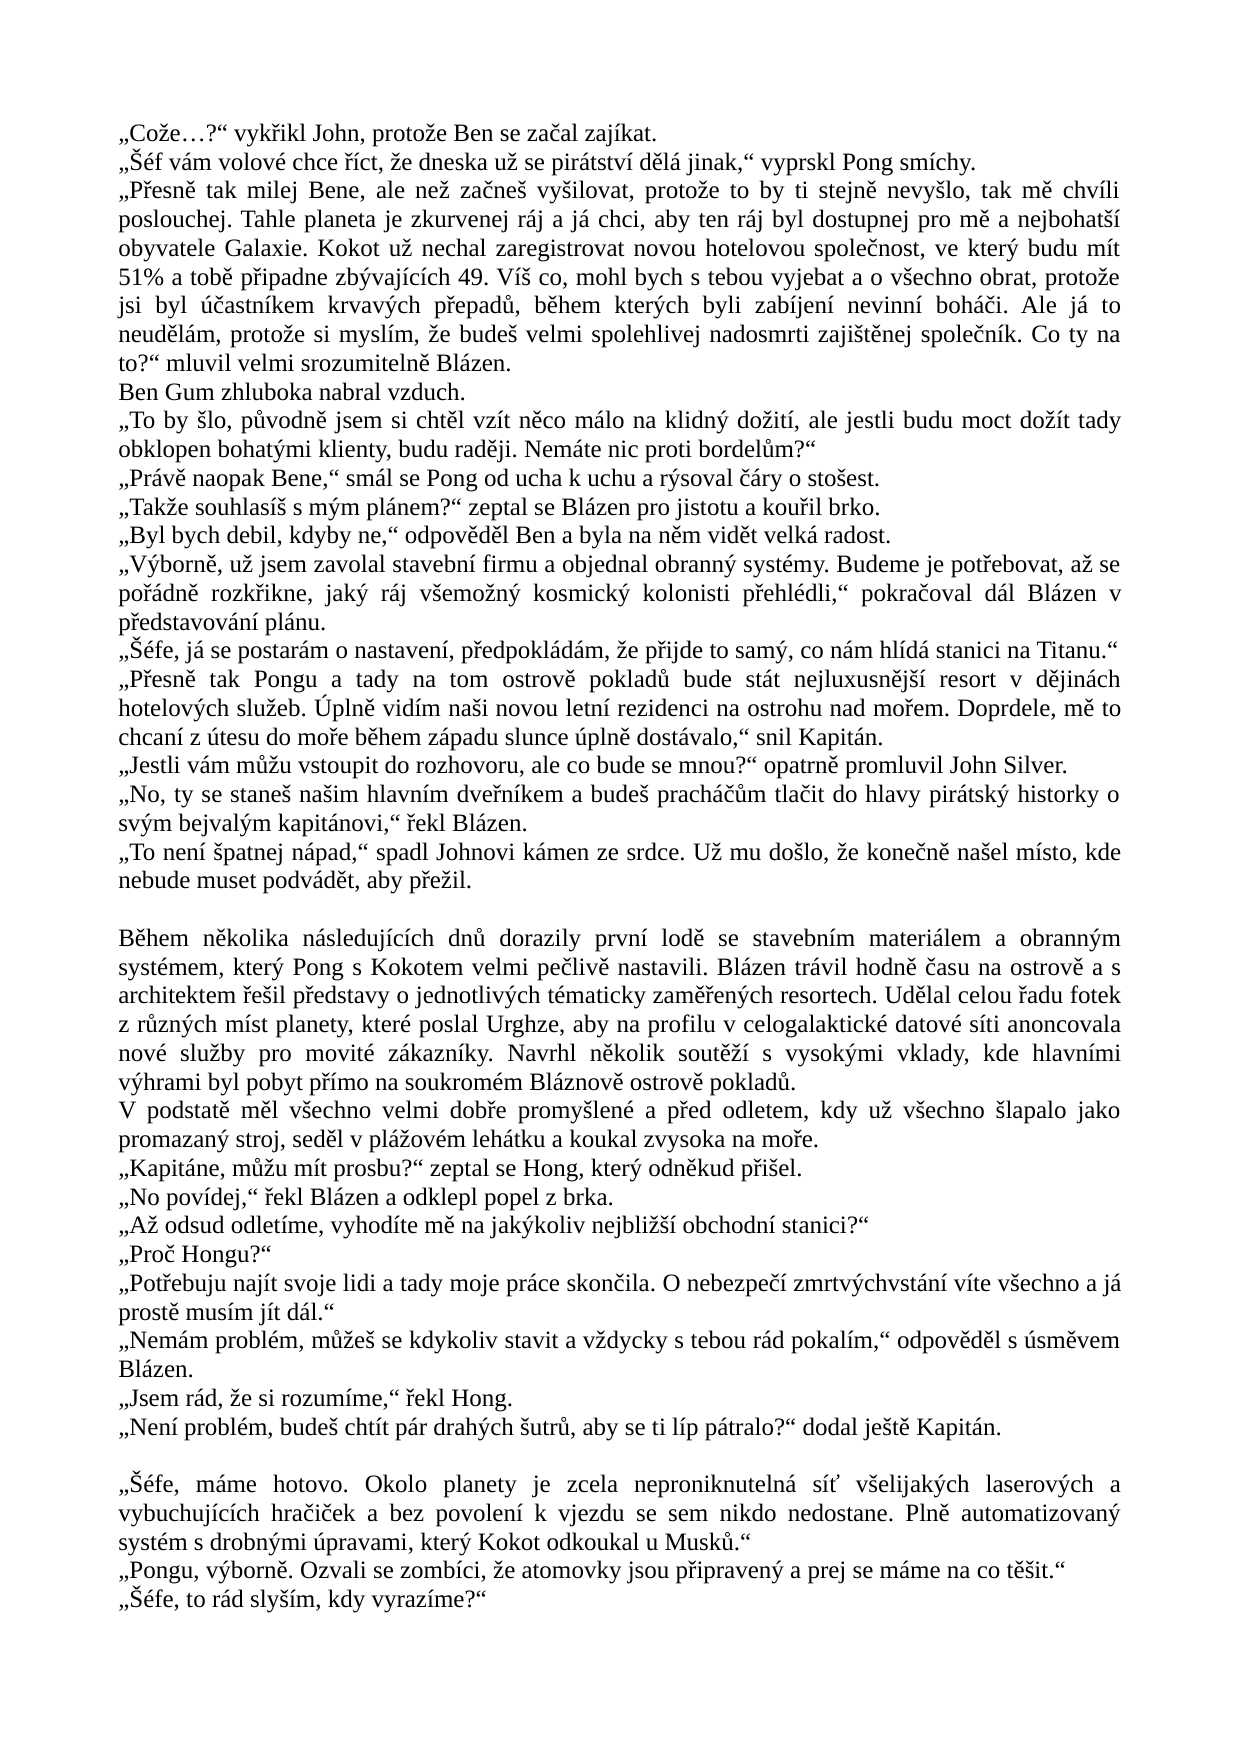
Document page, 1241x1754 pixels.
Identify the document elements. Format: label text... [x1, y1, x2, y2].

text „Nemám problém, můžeš se kdykoliv stavit a vždycky s tebou rád pokalím,“ odpověděl s úsměvem Blázen. [118, 1326, 1122, 1383]
text V podstatě měl všechno velmi dobře promyšlené a před odletem, kdy už všechno šlapalo jako promazaný stroj, seděl v plážovém lehátku a koukal zvysoka na moře. [118, 1096, 1122, 1153]
text „Cože…?“ vykřikl John, protože Ben se začal zajíkat. [118, 118, 1122, 147]
text „Přesně tak milej Bene, ale než začneš vyšilovat, protože to by ti stejně nevyšlo, tak mě chvíli poslouchej. Tahle planeta je zkurvenej ráj a já chci, aby ten ráj byl dostupnej pro mě a nejbohatší obyvatele Galaxie. Kokot už nechal zaregistrovat novou hotelovou společnost, ve který budu mít 51% a tobě připadne zbývajících 49. Víš co, mohl bych s tebou vyjebat a o všechno obrat, protože jsi byl účastníkem krvavých přepadů, během kterých byli zabíjení nevinní boháči. Ale já to neudělám, protože si myslím, že budeš velmi spolehlivej nadosmrti zajištěnej společník. Co ty na to?“ mluvil velmi srozumitelně Blázen. [118, 176, 1122, 377]
text „Šéf vám volové chce říct, že dneska už se pirátství dělá jinak,“ vyprskl Pong smíchy. [118, 147, 1122, 176]
text „No, ty se staneš našim hlavním dveřníkem a budeš pracháčům tlačit do hlavy pirátský historky o svým bejvalým kapitánovi,“ řekl Blázen. [118, 779, 1122, 837]
text „Právě naopak Bene,“ smál se Pong od ucha k uchu a rýsoval čáry o stošest. [118, 463, 1122, 492]
text „No povídej,“ řekl Blázen a odklepl popel z brka. [118, 1182, 1122, 1211]
text „Šéfe, máme hotovo. Okolo planety je zcela neproniknutelná síť všelijakých laserových a vybuchujících hračiček a bez povolení k vjezdu se sem nikdo nedostane. Plně automatizovaný systém s drobnými úpravami, který Kokot odkoukal u Musků.“ [118, 1469, 1122, 1556]
text „Proč Hongu?“ [118, 1239, 1122, 1268]
text „Není problém, budeš chtít pár drahých šutrů, aby se ti líp pátralo?“ dodal ještě Kapitán. [118, 1412, 1122, 1441]
text „Šéfe, já se postarám o nastavení, předpokládám, že přijde to samý, co nám hlídá stanici na Titanu.“ [118, 636, 1122, 664]
text „Pongu, výborně. Ozvali se zombíci, že atomovky jsou připravený a prej se máme na co těšit.“ [118, 1556, 1122, 1584]
text „Výborně, už jsem zavolal stavební firmu a objednal obranný systémy. Budeme je potřebovat, až se pořádně rozkřikne, jaký ráj všemožný kosmický kolonisti přehlédli,“ pokračoval dál Blázen v představování plánu. [118, 549, 1122, 636]
text „To není špatnej nápad,“ spadl Johnovi kámen ze srdce. Už mu došlo, že konečně našel místo, kde nebude muset podvádět, aby přežil. [118, 837, 1122, 894]
text „Jestli vám můžu vstoupit do rozhovoru, ale co bude se mnou?“ opatrně promluvil John Silver. [118, 751, 1122, 779]
text „Šéfe, to rád slyším, kdy vyrazíme?“ [118, 1584, 1122, 1613]
text „Jsem rád, že si rozumíme,“ řekl Hong. [118, 1383, 1122, 1412]
text Během několika následujících dnů dorazily první lodě se stavebním materiálem a obranným systémem, který Pong s Kokotem velmi pečlivě nastavili. Blázen trávil hodně času na ostrově a s architektem řešil představy o jednotlivých tématicky zaměřených resortech. Udělal celou řadu fotek z různých míst planety, které poslal Urghze, aby na profilu v celogalaktické datové síti anoncovala nové služby pro movité zákazníky. Navrhl několik soutěží s vysokými vklady, kde hlavními výhrami byl pobyt přímo na soukromém Bláznově ostrově pokladů. [118, 923, 1122, 1096]
text „Potřebuju najít svoje lidi a tady moje práce skončila. O nebezpečí zmrtvýchvstání víte všechno a já prostě musím jít dál.“ [118, 1268, 1122, 1326]
text „Přesně tak Pongu a tady na tom ostrově pokladů bude stát nejluxusnější resort v dějinách hotelových služeb. Úplně vidím naši novou letní rezidenci na ostrohu nad mořem. Doprdele, mě to chcaní z útesu do moře během západu slunce úplně dostávalo,“ snil Kapitán. [118, 664, 1122, 751]
text „Byl bych debil, kdyby ne,“ odpověděl Ben a byla na něm vidět velká radost. [118, 521, 1122, 549]
text „To by šlo, původně jsem si chtěl vzít něco málo na klidný dožití, ale jestli budu moct dožít tady obklopen bohatými klienty, budu raději. Nemáte nic proti bordelům?“ [118, 406, 1122, 463]
text Ben Gum zhluboka nabral vzduch. [118, 377, 1122, 406]
text „Až odsud odletíme, vyhodíte mě na jakýkoliv nejbližší obchodní stanici?“ [118, 1211, 1122, 1239]
text „Takže souhlasíš s mým plánem?“ zeptal se Blázen pro jistotu a kouřil brko. [118, 492, 1122, 521]
text „Kapitáne, můžu mít prosbu?“ zeptal se Hong, který odněkud přišel. [118, 1153, 1122, 1182]
